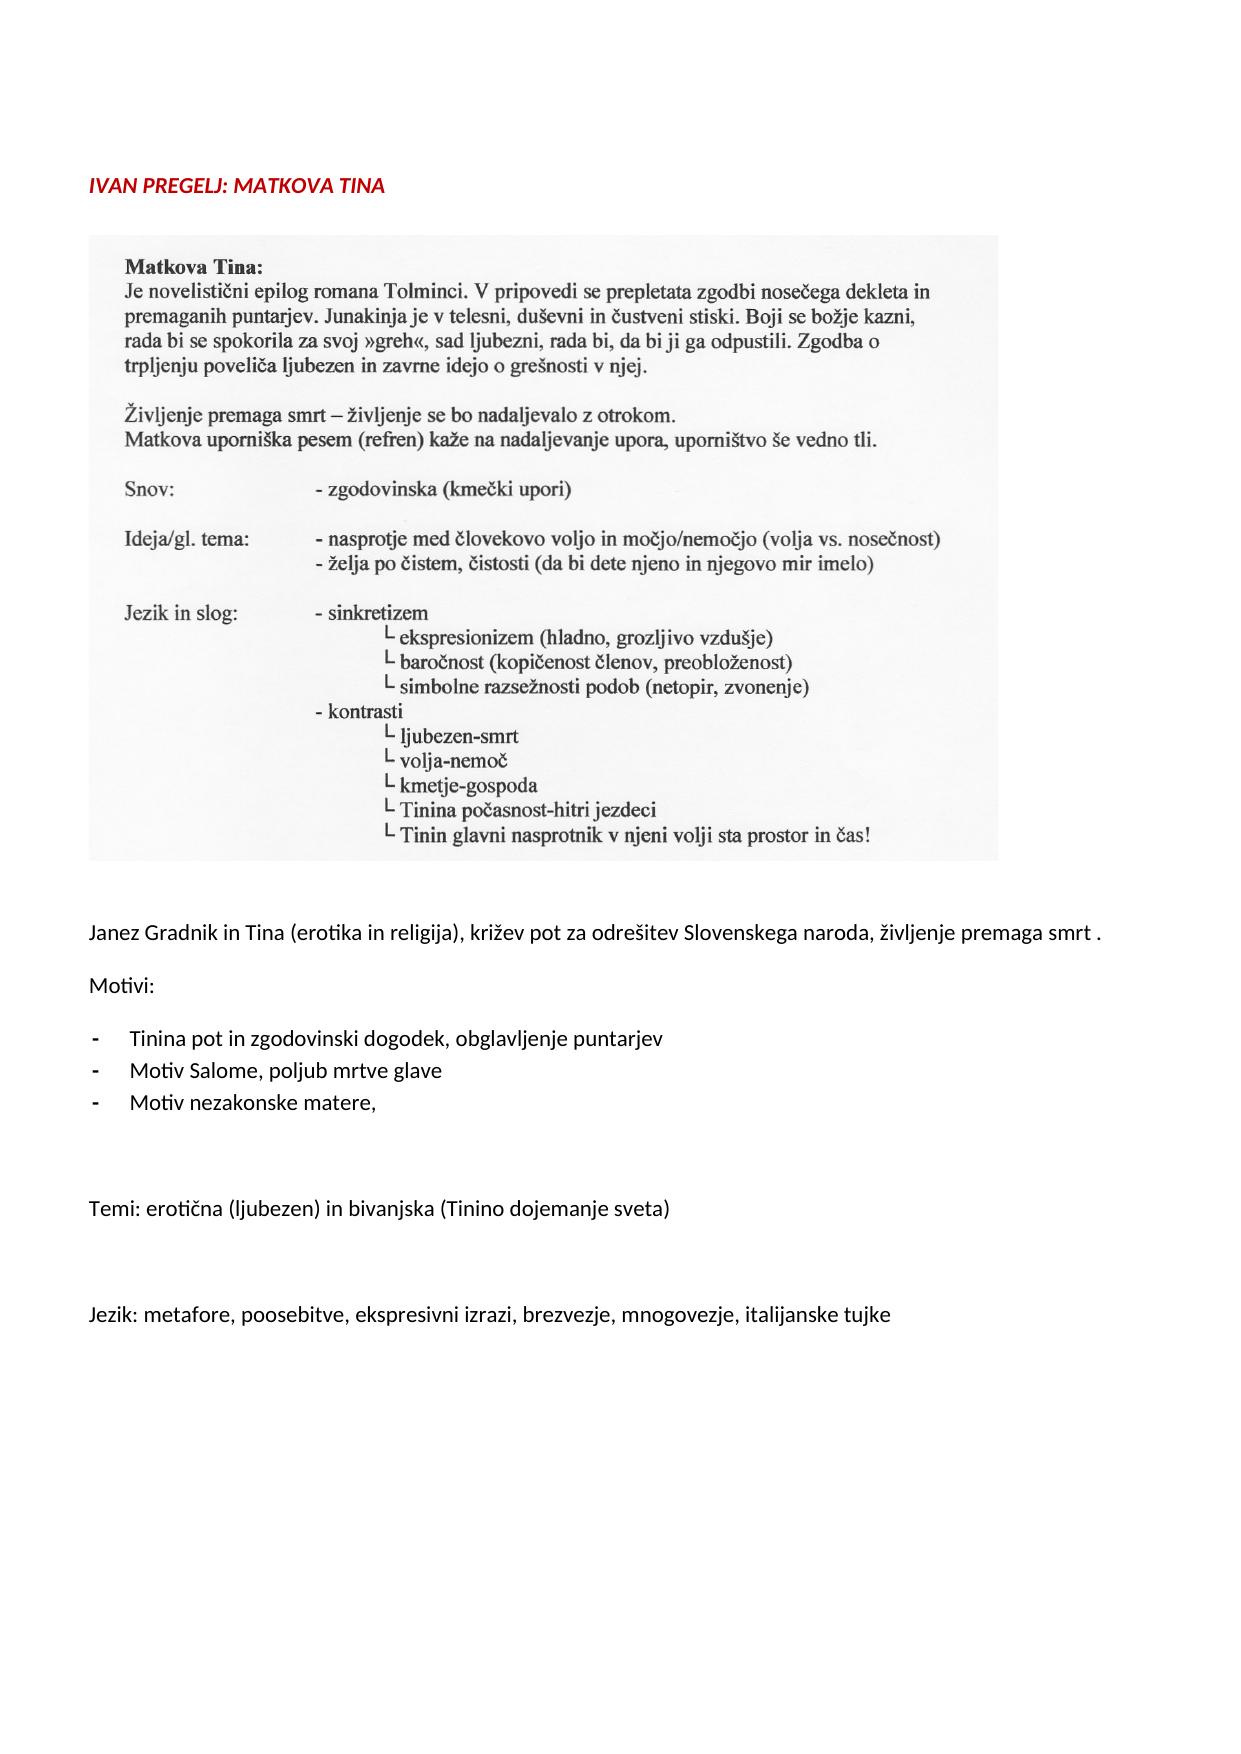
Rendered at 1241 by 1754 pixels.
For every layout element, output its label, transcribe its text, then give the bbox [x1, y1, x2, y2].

text Temi: erotična (ljubezen) in bivanjska (Tinino dojemanje sveta) [89, 1194, 1152, 1223]
text Jezik: metafore, poosebitve, ekspresivni izrazi, brezvezje, mnogovezje, italijanske tujke [89, 1301, 1152, 1329]
text Janez Gradnik in Tina (erotika in religija), križev pot za odrešitev Slovenskega naroda, življenje premaga smrt . [89, 918, 1152, 946]
text Motivi: [89, 971, 1152, 999]
picture [88, 235, 999, 861]
list Motiv nezakonske matere, [92, 1088, 1152, 1117]
text IVAN PREGELJ: MATKOVA TINA [89, 171, 1152, 199]
list Motiv Salome, poljub mrtve glave [92, 1056, 1152, 1084]
list Tinina pot in zgodovinski dogodek, obglavljenje puntarjev [92, 1024, 1152, 1052]
